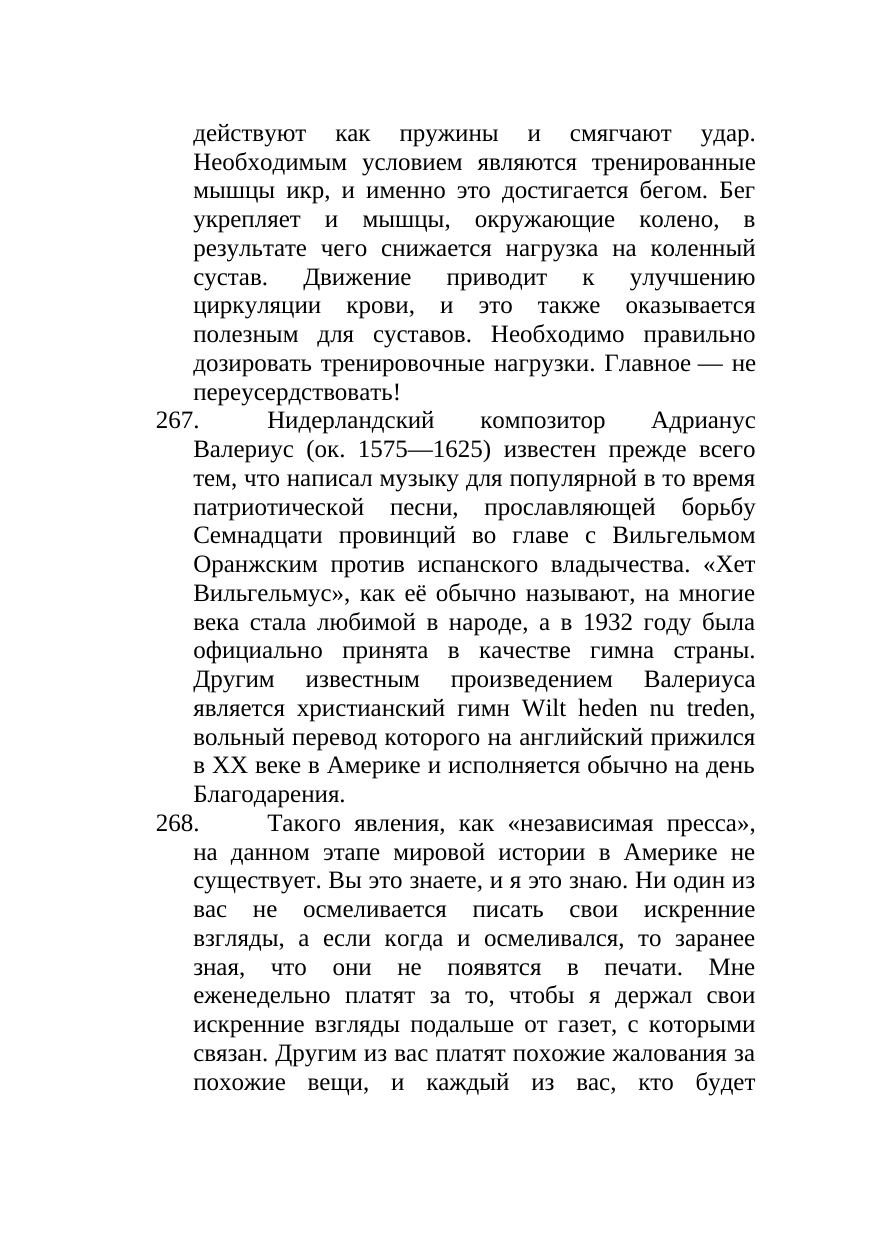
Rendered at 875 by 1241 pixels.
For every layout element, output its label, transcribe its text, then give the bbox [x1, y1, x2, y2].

list Нидерландский композитор Адрианус Валериус (ок. 1575—1625) известен прежде всего тем, что написал музыку для популярной в то время патриотической песни, прославляющей борьбу Семнадцати провинций во главе с Вильгельмом Оранжским против испанского владычества. «Хет Вильгельмус», как её обычно называют, на многие века стала любимой в народе, а в 1932 году была официально принята в качестве гимна страны. Другим известным произведением Валериуса является христианский гимн Wilt heden nu treden, вольный перевод которого на английский прижился в XX веке в Америке и исполняется обычно на день Благодарения. [156, 406, 756, 808]
list действуют как пружины и смягчают удар. Необходимым условием являются тренированные мышцы икр, и именно это достигается бегом. Бег укрепляет и мышцы, окружающие колено, в результате чего снижается нагрузка на коленный сустав. Движение приводит к улучшению циркуляции крови, и это также оказывается полезным для суставов. Необходимо правильно дозировать тренировочные нагрузки. Главное — не переусердствовать! [156, 118, 756, 406]
list Такого явления, как «независимая пресса», на данном этапе мировой истории в Америке не существует. Вы это знаете, и я это знаю. Ни один из вас не осмеливается писать свои искренние взгляды, а если когда и осмеливался, то заранее зная, что они не появятся в печати. Мне еженедельно платят за то, чтобы я держал свои искренние взгляды подальше от газет, с которыми связан. Другим из вас платят похожие жалования за похожие вещи, и каждый из вас, кто будет [156, 808, 756, 1096]
